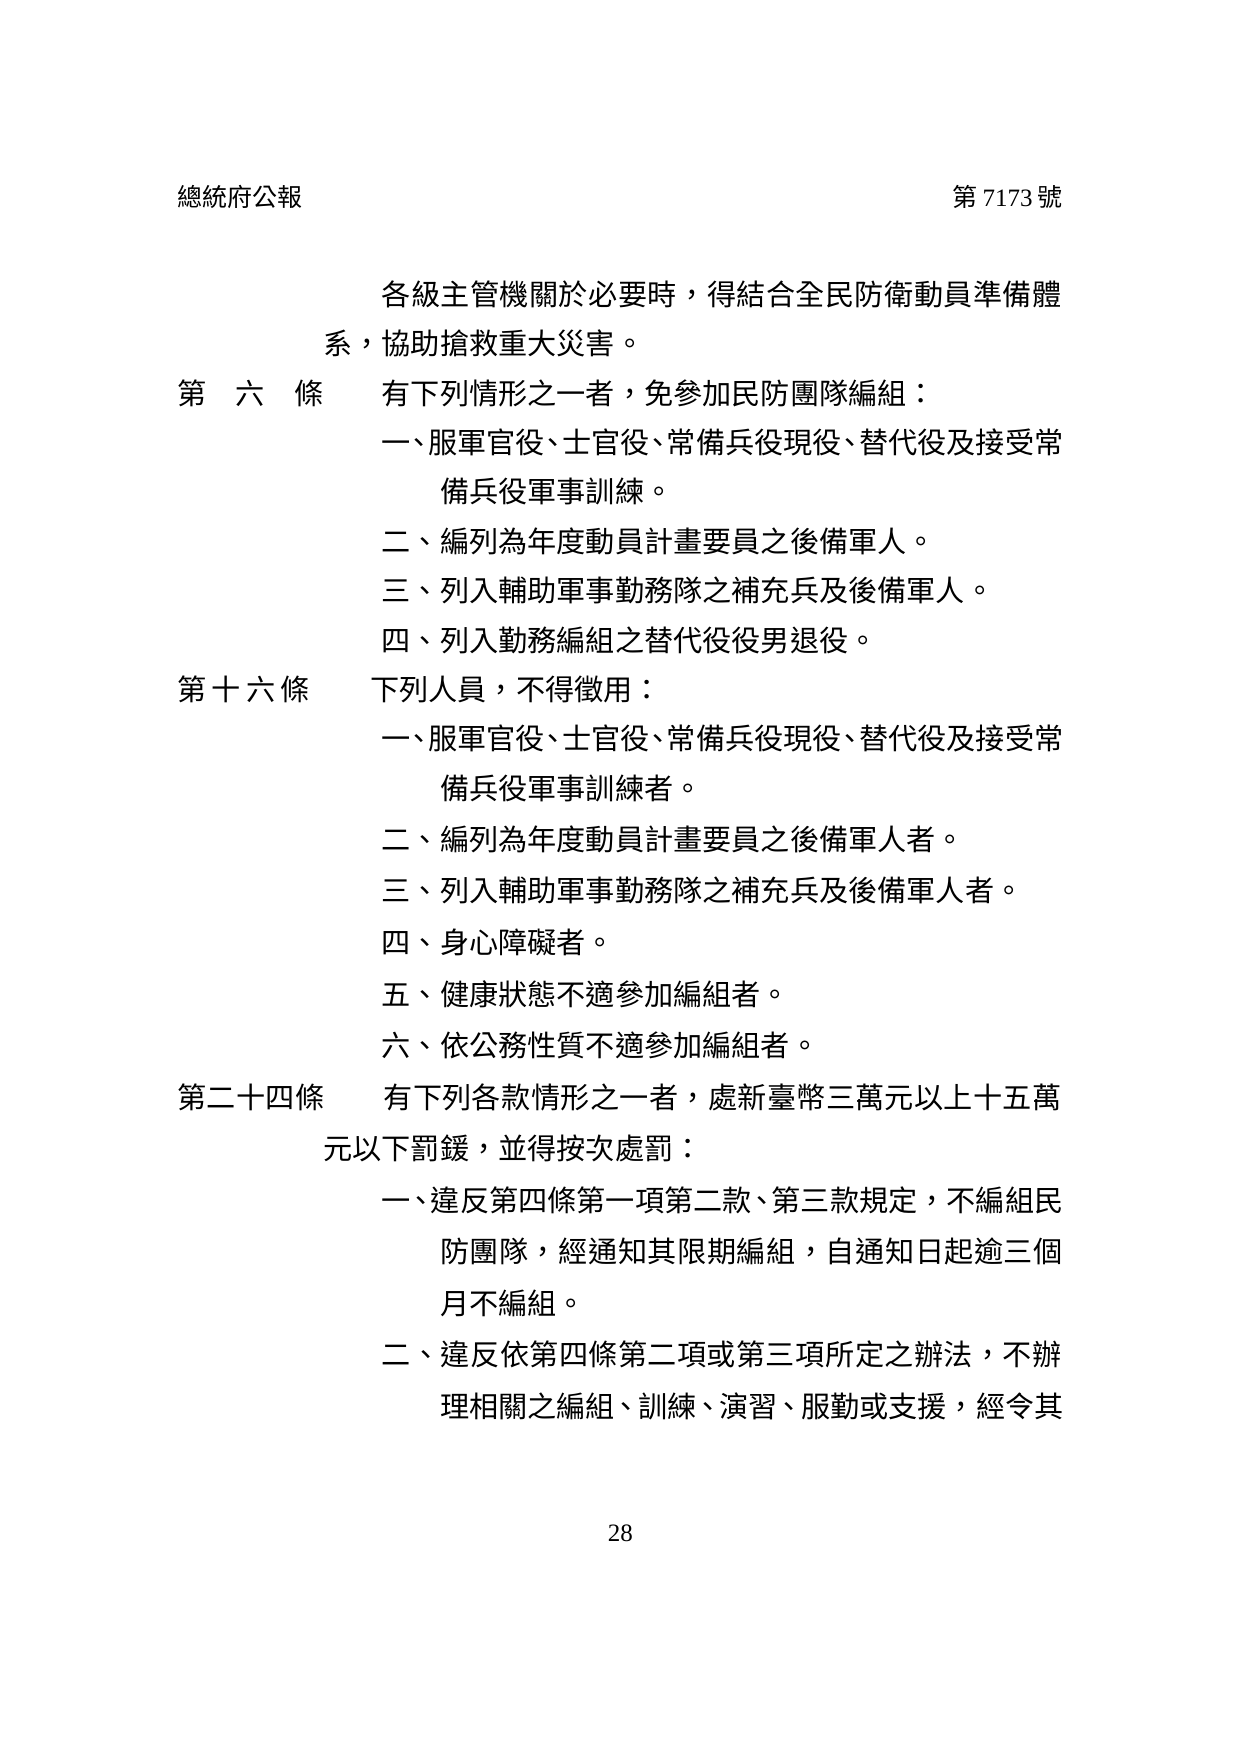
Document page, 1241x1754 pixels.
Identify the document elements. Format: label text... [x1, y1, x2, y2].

text 三、列入輔助軍事勤務隊之補充兵及後備軍人者。 [381, 861, 1063, 912]
text 四、列入勤務編組之替代役役男退役。 [381, 611, 1063, 661]
text 二、編列為年度動員計畫要員之後備軍人者。 [381, 809, 1063, 861]
text 二、編列為年度動員計畫要員之後備軍人。 [381, 513, 1063, 562]
text 三、列入輔助軍事勤務隊之補充兵及後備軍人。 [381, 562, 1063, 611]
text 一、違反第四條第一項第二款、第三款規定，不編組民防團隊，經通知其限期編組，自通知日起逾三個月不編組。 [381, 1170, 1063, 1324]
text 第二十四條 有下列各款情形之一者，處新臺幣三萬元以上十五萬元以下罰鍰，並得按次處罰： [177, 1067, 1063, 1170]
text 第 六 條 有下列情形之一者，免參加民防團隊編組： [177, 364, 1063, 414]
text 各級主管機關於必要時，得結合全民防衛動員準備體系，協助搶救重大災害。 [323, 266, 1063, 364]
text 一、服軍官役、士官役、常備兵役現役、替代役及接受常備兵役軍事訓練。 [381, 414, 1063, 513]
text 一、服軍官役、士官役、常備兵役現役、替代役及接受常備兵役軍事訓練者。 [381, 710, 1063, 809]
text 四、身心障礙者。 [381, 912, 1063, 964]
text 五、健康狀態不適參加編組者。 [381, 964, 1063, 1015]
text 二、違反依第四條第二項或第三項所定之辦法，不辦理相關之編組、訓練、演習、服勤或支援，經令其 [381, 1324, 1063, 1428]
text 第十六條 下列人員，不得徵用： [177, 661, 1063, 710]
text 六、依公務性質不適參加編組者。 [381, 1015, 1063, 1067]
